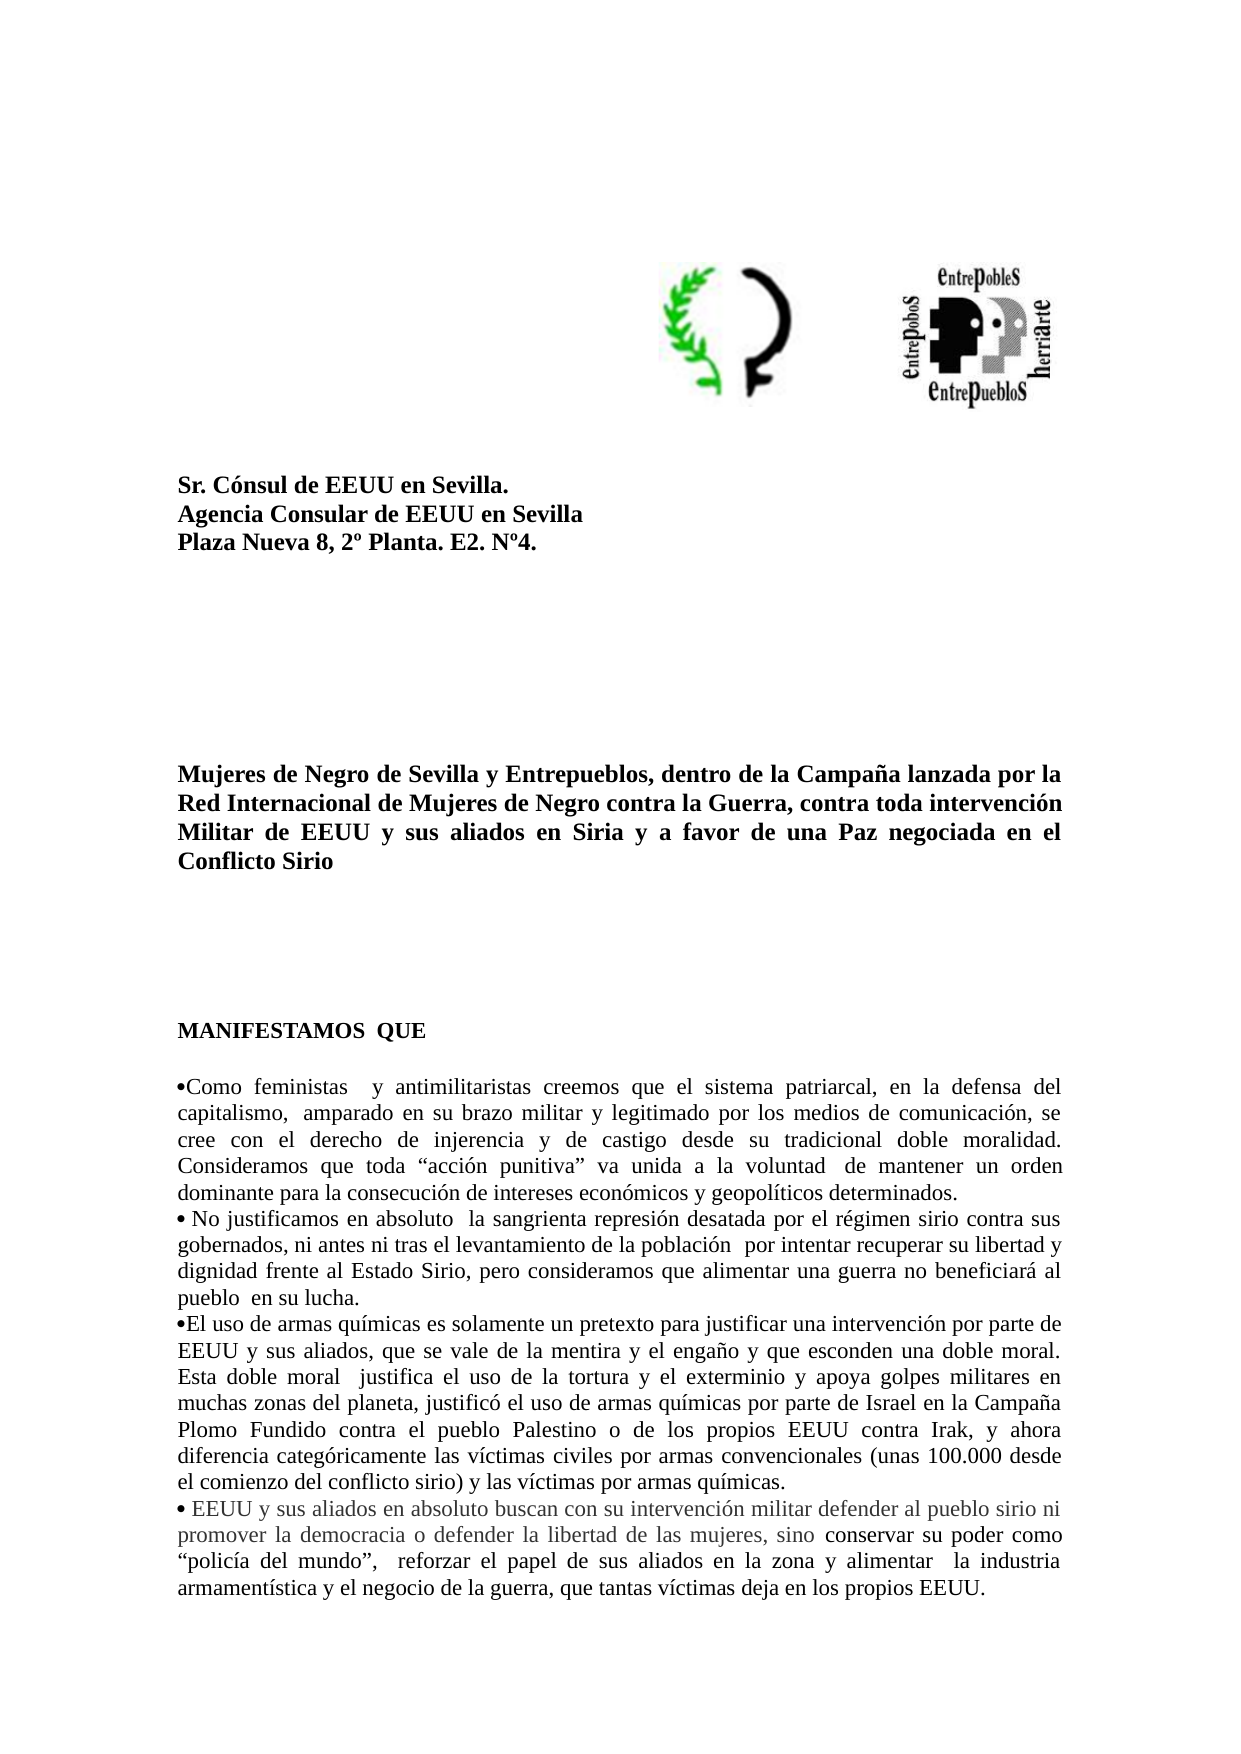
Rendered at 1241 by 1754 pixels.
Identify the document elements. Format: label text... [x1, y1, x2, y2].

text MANIFESTAMOS QUE [177, 1018, 1063, 1044]
list No justificamos en absoluto la sangrienta represión desatada por el régimen sirio contra sus gobernados, ni antes ni tras el levantamiento de la población por intentar recuperar su libertad y dignidad frente al Estado Sirio, pero consideramos que alimentar una guerra no beneficiará al pueblo en su lucha. [177, 1205, 1063, 1310]
text Plaza Nueva 8, 2º Planta. E2. Nº4. [177, 527, 1063, 556]
text Agencia Consular de EEUU en Sevilla [177, 499, 1063, 527]
list EEUU y sus aliados en absoluto buscan con su intervención militar defender al pueblo sirio ni promover la democracia o defender la libertad de las mujeres, sino conservar su poder como “policía del mundo”, reforzar el papel de sus aliados en la zona y alimentar la industria armamentística y el negocio de la guerra, que tantas víctimas deja en los propios EEUU. [177, 1495, 1063, 1600]
list Como feministas y antimilitaristas creemos que el sistema patriarcal, en la defensa del capitalismo, amparado en su brazo militar y legitimado por los medios de comunicación, se cree con el derecho de injerencia y de castigo desde su tradicional doble moralidad. Consideramos que toda “acción punitiva” va unida a la voluntad de mantener un orden dominante para la consecución de intereses económicos y geopolíticos determinados. [177, 1073, 1063, 1205]
list El uso de armas químicas es solamente un pretexto para justificar una intervención por parte de EEUU y sus aliados, que se vale de la mentira y el engaño y que esconden una doble moral. Esta doble moral justifica el uso de la tortura y el exterminio y apoya golpes militares en muchas zonas del planeta, justificó el uso de armas químicas por parte de Israel en la Campaña Plomo Fundido contra el pueblo Palestino o de los propios EEUU contra Irak, y ahora diferencia categóricamente las víctimas civiles por armas convencionales (unas 100.000 desde el comienzo del conflicto sirio) y las víctimas por armas químicas. [177, 1310, 1063, 1495]
text Mujeres de Negro de Sevilla y Entrepueblos, dentro de la Campaña lanzada por la Red Internacional de Mujeres de Negro contra la Guerra, contra toda intervención Militar de EEUU y sus aliados en Siria y a favor de una Paz negociada en el Conflicto Sirio [177, 759, 1063, 874]
text Sr. Cónsul de EEUU en Sevilla. [177, 470, 1063, 499]
